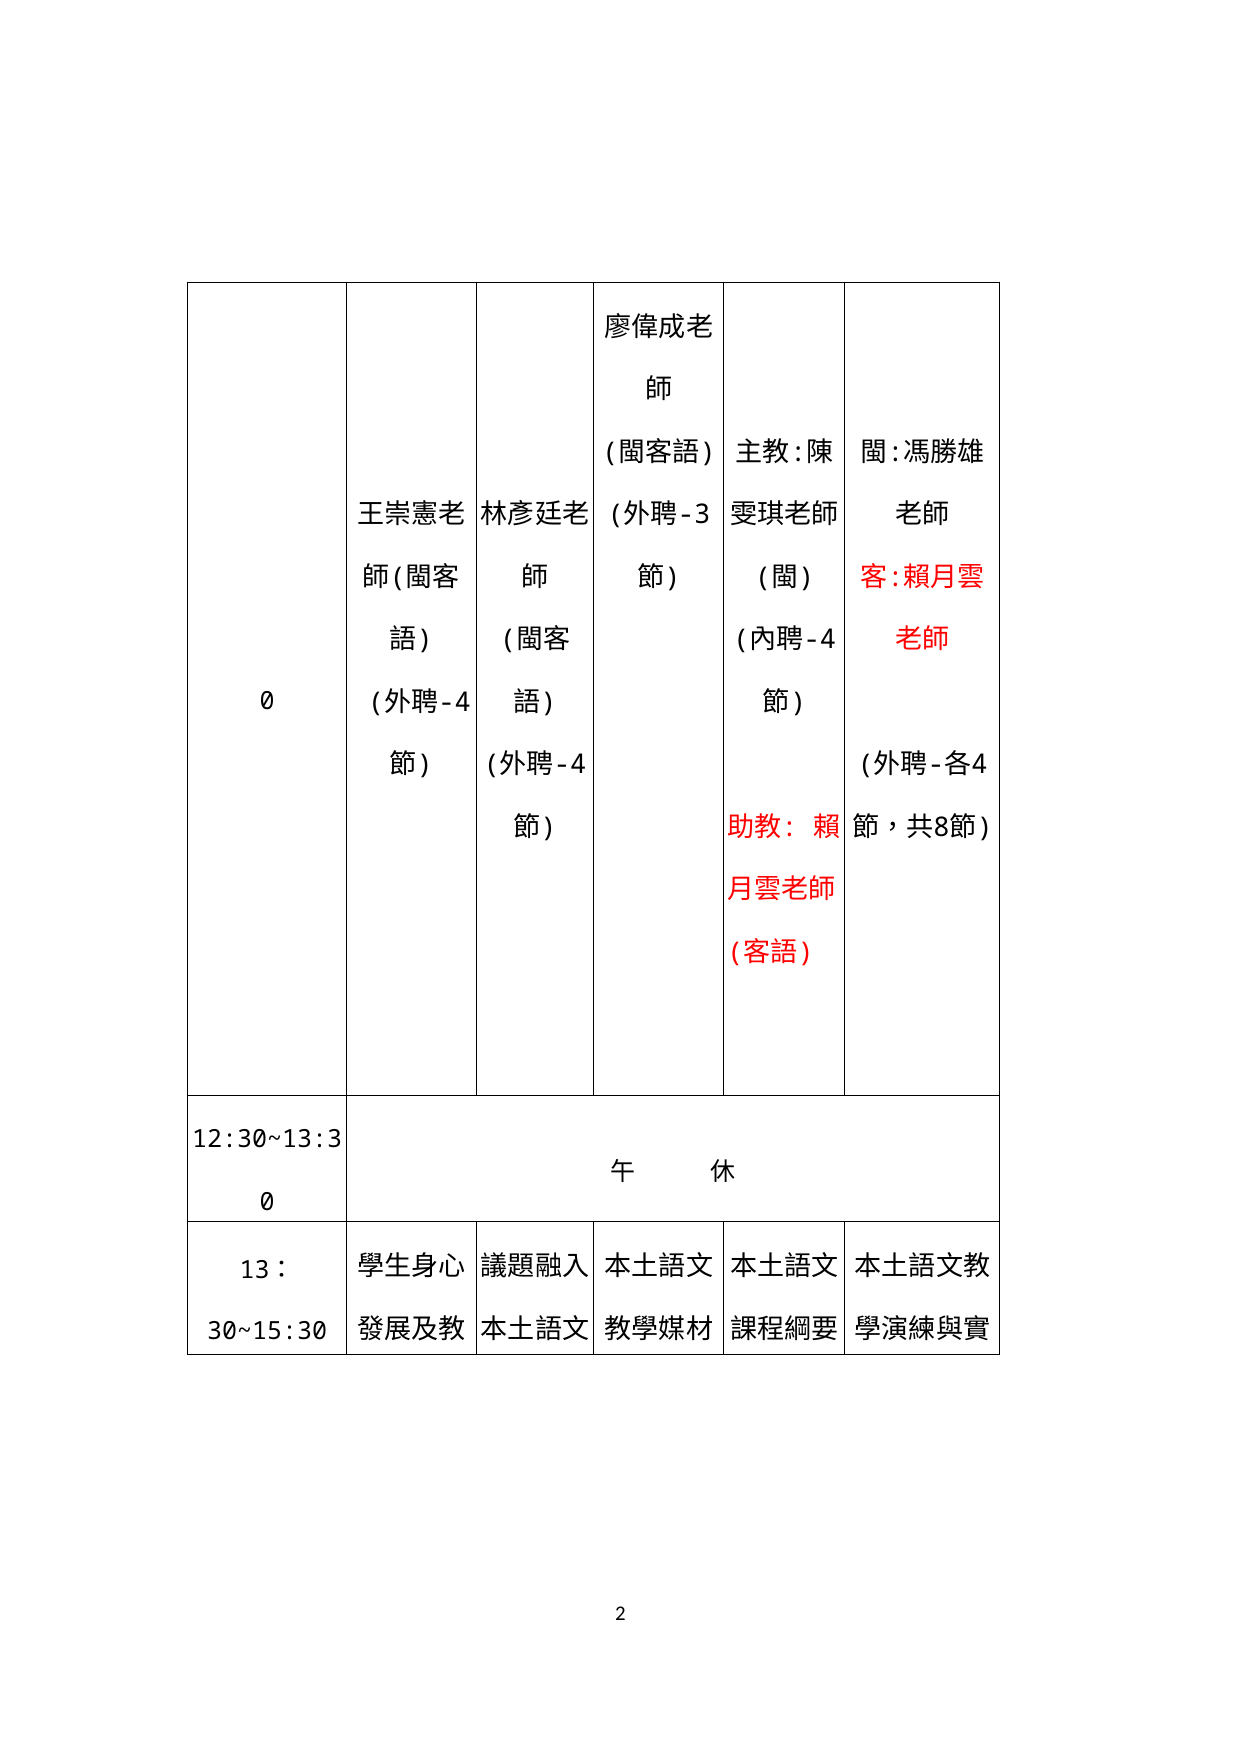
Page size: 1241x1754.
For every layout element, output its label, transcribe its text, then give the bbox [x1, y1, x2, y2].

table_cell 本土語文課程綱要 [724, 1222, 844, 1354]
table_cell 林彥廷老師 (閩客語) (外聘-4節) [477, 283, 593, 1095]
table_cell 王崇憲老師(閩客語) (外聘-4節) [347, 283, 476, 1095]
table_cell 0 [188, 283, 346, 1095]
table_cell 主教:陳雯琪老師(閩) (內聘-4節) 助教: 賴月雲老師(客語) [724, 283, 844, 1095]
table_cell 議題融入本土語文 [477, 1222, 593, 1354]
table_cell 本土語文教學媒材 [594, 1222, 723, 1354]
table_cell 12:30~13:30 [188, 1096, 346, 1221]
table_cell 廖偉成老師 (閩客語) (外聘-3節) [594, 283, 723, 1095]
table_cell 本土語文教學演練與實 [845, 1222, 999, 1354]
table_cell 13：30~15:30 [188, 1222, 346, 1354]
table_cell 閩:馮勝雄老師 客:賴月雲老師 (外聘-各4節，共8節) [845, 283, 999, 1095]
table_cell 學生身心發展及教 [347, 1222, 476, 1354]
table_cell 午 休 [347, 1096, 999, 1221]
